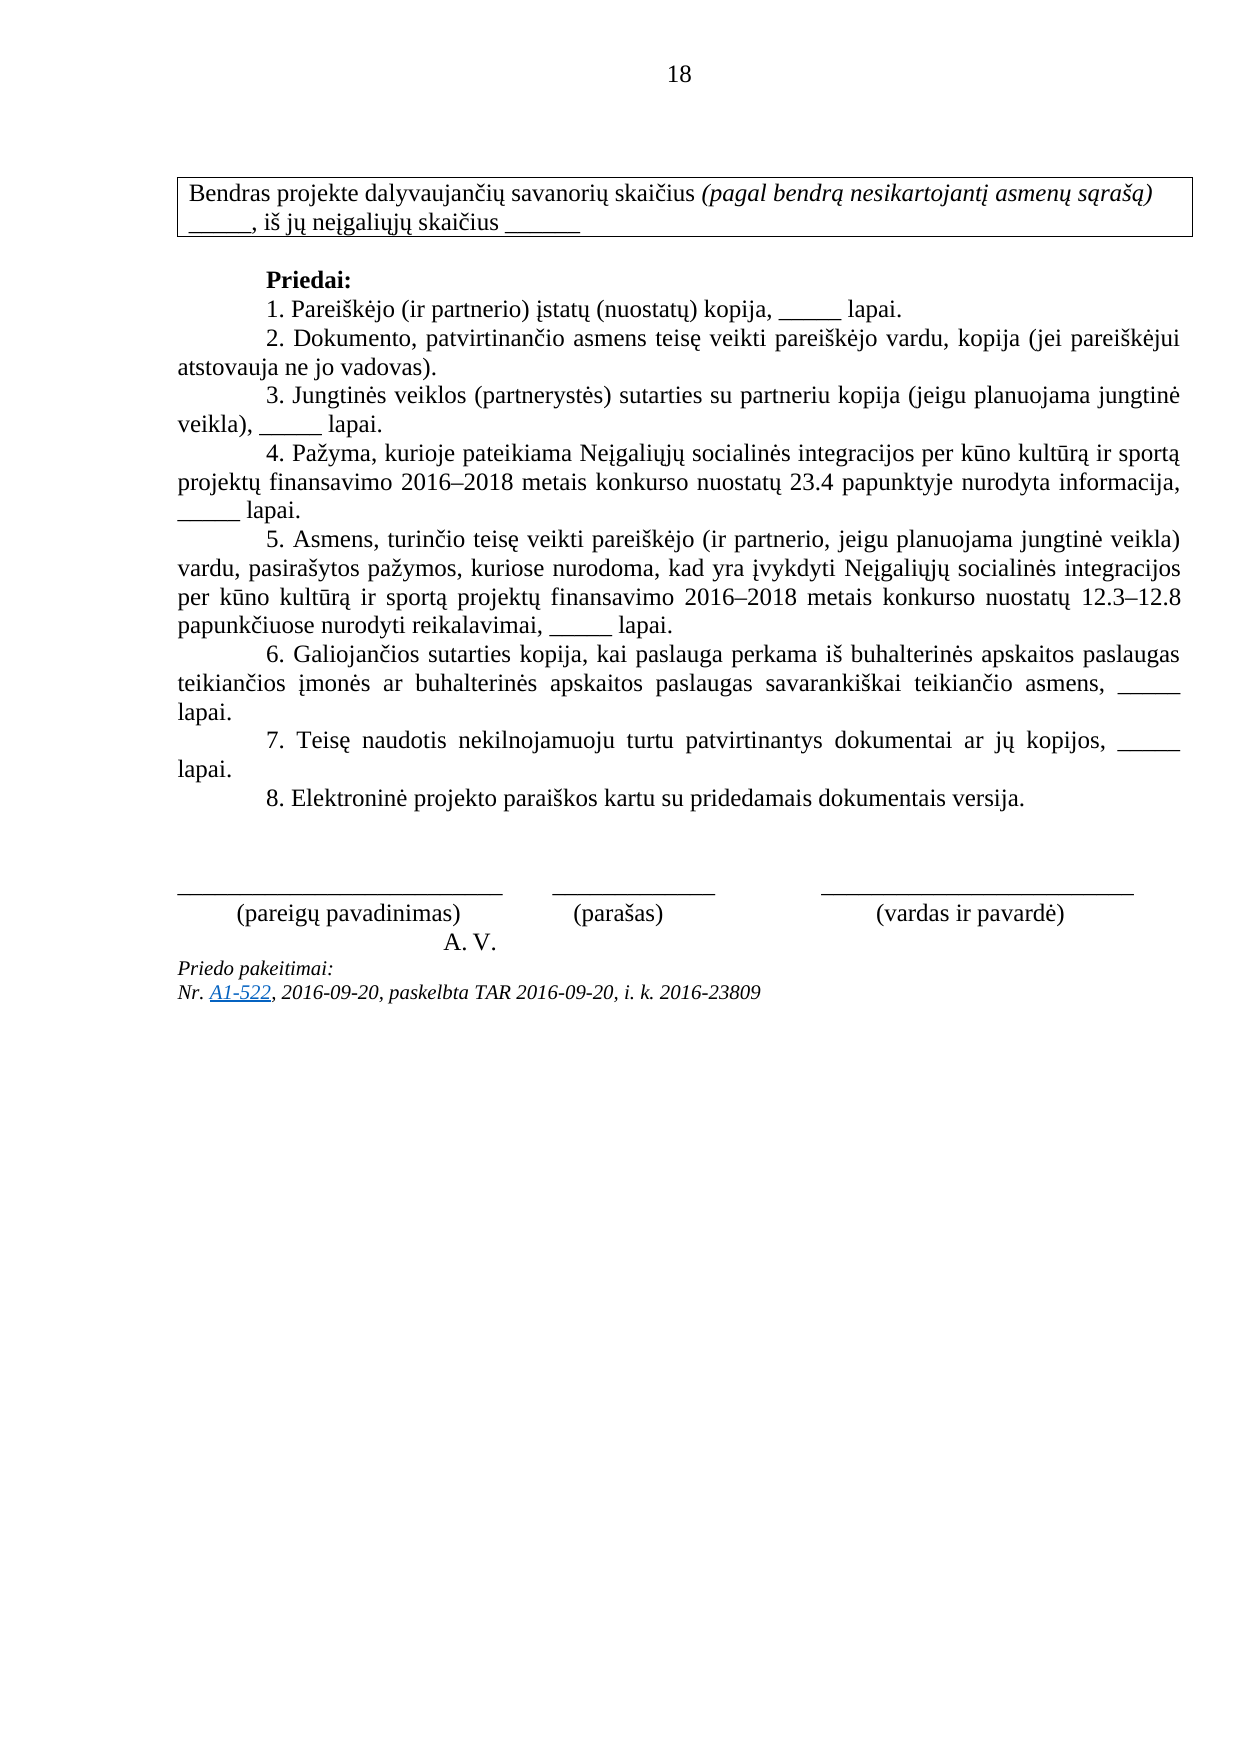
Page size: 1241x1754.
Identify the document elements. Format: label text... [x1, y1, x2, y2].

text 7. Teisę naudotis nekilnojamuoju turtu patvirtinantys dokumentai ar jų kopijos, _____ lapai. [177, 726, 1181, 783]
text 2. Dokumento, patvirtinančio asmens teisę veikti pareiškėjo vardu, kopija (jei pareiškėjui atstovauja ne jo vadovas). [177, 323, 1181, 381]
text 3. Jungtinės veiklos (partnerystės) sutarties su partneriu kopija (jeigu planuojama jungtinė veikla), _____ lapai. [177, 381, 1181, 438]
text __________________________ _____________ _________________________ [177, 869, 1181, 898]
text Priedo pakeitimai: [177, 956, 1181, 979]
text Nr. A1-522, 2016-09-20, paskelbta TAR 2016-09-20, i. k. 2016-23809 [177, 979, 1181, 1004]
text 5. Asmens, turinčio teisę veikti pareiškėjo (ir partnerio, jeigu planuojama jungtinė veikla) vardu, pasirašytos pažymos, kuriose nurodoma, kad yra įvykdyti Neįgaliųjų socialinės integracijos per kūno kultūrą ir sportą projektų finansavimo 2016–2018 metais konkurso nuostatų 12.3–12.8 papunkčiuose nurodyti reikalavimai, _____ lapai. [177, 524, 1181, 639]
text 8. Elektroninė projekto paraiškos kartu su pridedamais dokumentais versija. [177, 783, 1181, 812]
text 4. Pažyma, kurioje pateikiama Neįgaliųjų socialinės integracijos per kūno kultūrą ir sportą projektų finansavimo 2016–2018 metais konkurso nuostatų 23.4 papunktyje nurodyta informacija, _____ lapai. [177, 438, 1181, 524]
text (pareigų pavadinimas) (parašas) (vardas ir pavardė) [177, 898, 1181, 927]
text A. V. [289, 927, 1181, 956]
text 1. Pareiškėjo (ir partnerio) įstatų (nuostatų) kopija, _____ lapai. [177, 294, 1181, 323]
text Priedai: [177, 266, 1181, 294]
text 6. Galiojančios sutarties kopija, kai paslauga perkama iš buhalterinės apskaitos paslaugas teikiančios įmonės ar buhalterinės apskaitos paslaugas savarankiškai teikiančio asmens, _____ lapai. [177, 639, 1181, 726]
table_cell Bendras projekte dalyvaujančių savanorių skaičius (pagal bendrą nesikartojantį asmenų sąrašą) _____, iš jų neįgaliųjų skaičius ______ [178, 178, 1192, 236]
